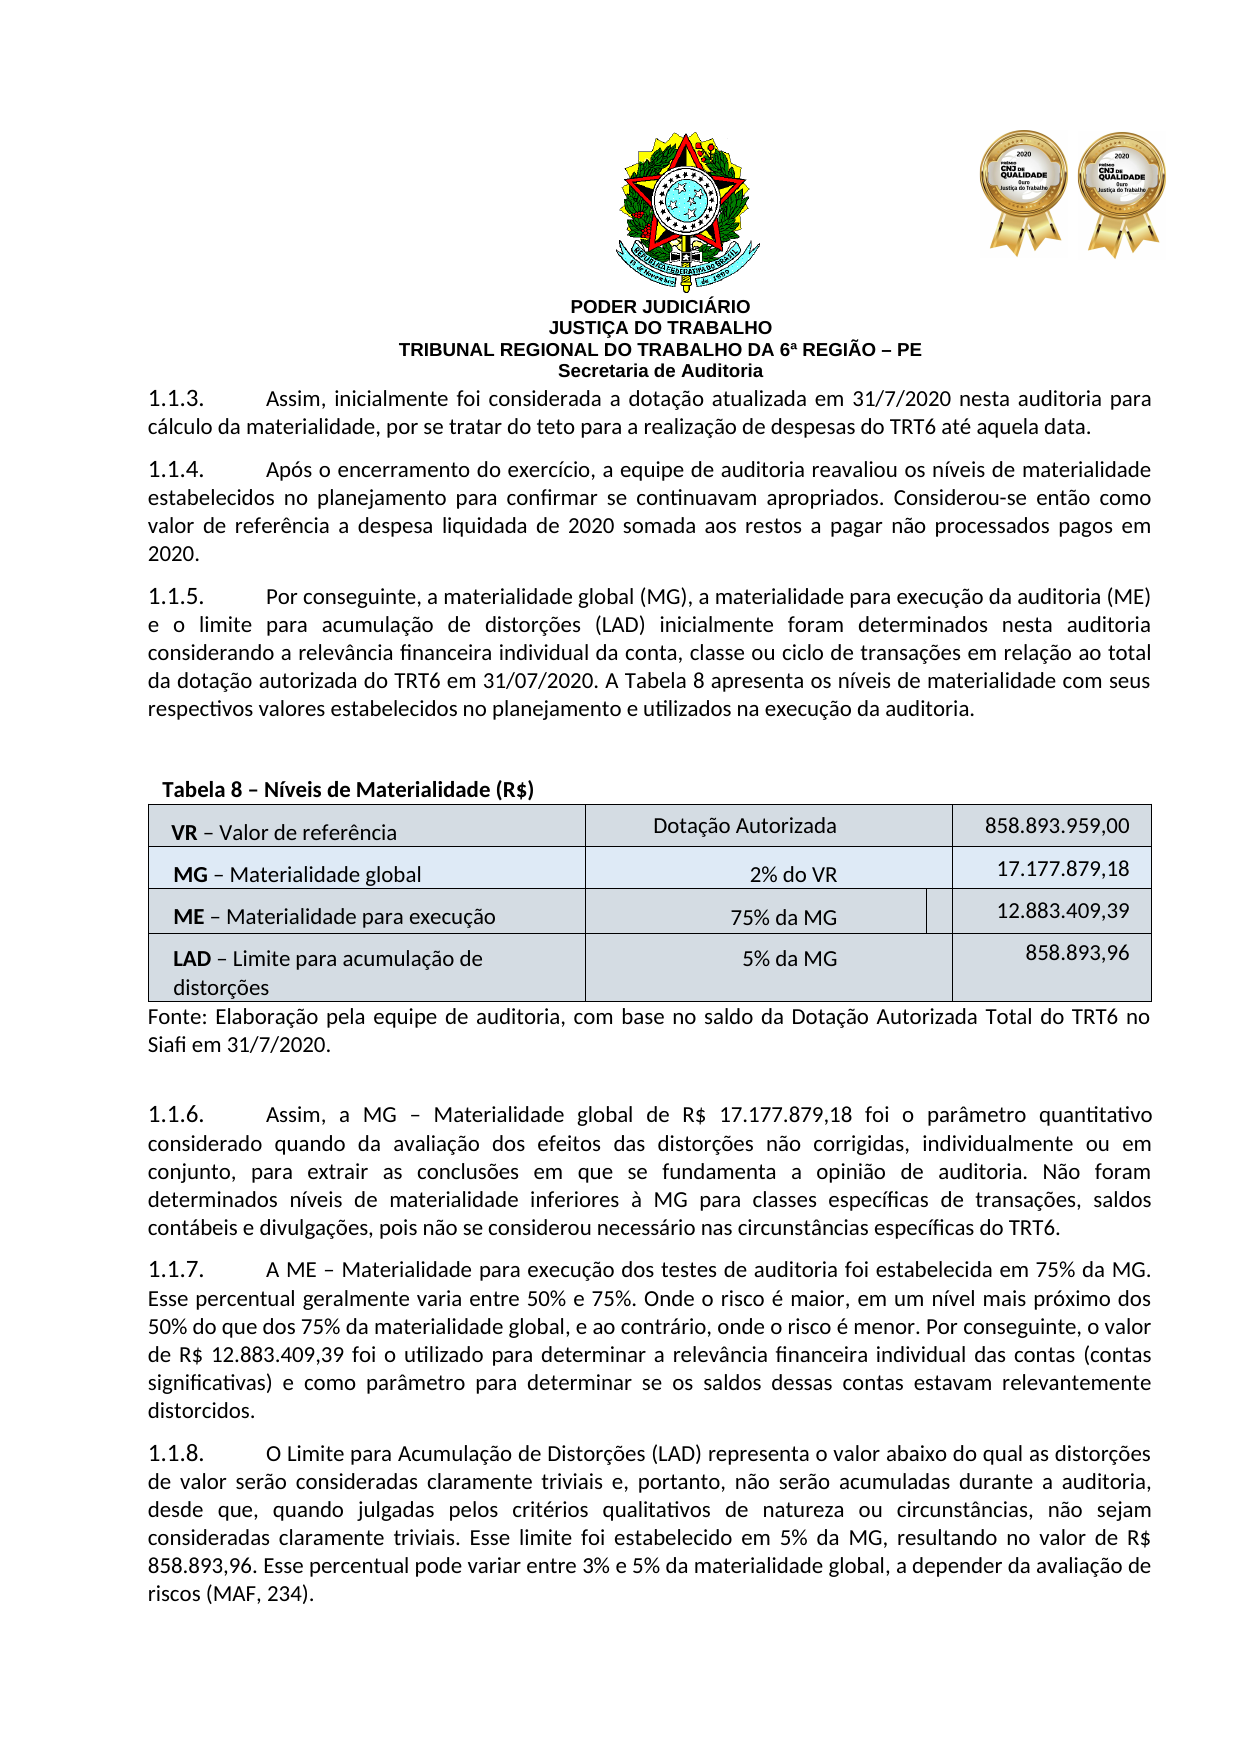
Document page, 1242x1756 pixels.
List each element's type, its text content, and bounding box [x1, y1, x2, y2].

table_cell [927, 934, 952, 1001]
table_header [927, 805, 952, 846]
table_cell 858.893,96 [953, 934, 1151, 1001]
table_header VR – Valor de referência [149, 805, 585, 846]
table_cell 2% do VR [586, 847, 927, 888]
list O Limite para Acumulação de Distorções (LAD) representa o valor abaixo do qual as distorções de valor serão consideradas claramente triviais e, portanto, não serão acumuladas durante a auditoria, desde que, quando julgadas pelos critérios qualitativos de natureza ou circunstâncias, não sejam consideradas claramente triviais. Esse limite foi estabelecido em 5% da MG, resultando no valor de R$ 858.893,96. Esse percentual pode variar entre 3% e 5% da materialidade global, a depender da avaliação de riscos (MAF, 234). [148, 1437, 1154, 1607]
table_header Dotação Autorizada [586, 805, 927, 846]
table_cell 12.883.409,39 [953, 889, 1151, 933]
list A ME – Materialidade para execução dos testes de auditoria foi estabelecida em 75% da MG. Esse percentual geralmente varia entre 50% e 75%. Onde o risco é maior, em um nível mais próximo dos 50% do que dos 75% da materialidade global, e ao contrário, onde o risco é menor. Por conseguinte, o valor de R$ 12.883.409,39 foi o utilizado para determinar a relevância financeira individual das contas (contas significativas) e como parâmetro para determinar se os saldos dessas contas estavam relevantemente distorcidos. [148, 1253, 1154, 1424]
picture [979, 130, 1069, 258]
table_cell [927, 889, 952, 933]
table_cell ME – Materialidade para execução [149, 889, 585, 933]
list Assim, inicialmente foi considerada a dotação atualizada em 31/7/2020 nesta auditoria para cálculo da materialidade, por se tratar do teto para a realização de despesas do TRT6 até aquela data. [148, 382, 1154, 440]
list Por conseguinte, a materialidade global (MG), a materialidade para execução da auditoria (ME) e o limite para acumulação de distorções (LAD) inicialmente foram determinados nesta auditoria considerando a relevância financeira individual da conta, classe ou ciclo de transações em relação ao total da dotação autorizada do TRT6 em 31/07/2020. A Tabela 8 apresenta os níveis de materialidade com seus respectivos valores estabelecidos no planejamento e utilizados na execução da auditoria. [148, 580, 1153, 722]
text Fonte: Elaboração pela equipe de auditoria, com base no saldo da Dotação Autorizada Total do TRT6 no Siafi em 31/7/2020. [148, 1002, 1152, 1058]
list Assim, a MG – Materialidade global de R$ 17.177.879,18 foi o parâmetro quantitativo considerado quando da avaliação dos efeitos das distorções não corrigidas, individualmente ou em conjunto, para extrair as conclusões em que se fundamenta a opinião de auditoria. Não foram determinados níveis de materialidade inferiores à MG para classes específicas de transações, saldos contábeis e divulgações, pois não se considerou necessário nas circunstâncias específicas do TRT6. [148, 1098, 1154, 1241]
subtitle Tabela 8 – Níveis de Materialidade (R$) [148, 776, 1187, 803]
table_cell LAD – Limite para acumulação de distorções [149, 934, 585, 1001]
picture [610, 123, 764, 296]
table_cell MG – Materialidade global [149, 847, 585, 888]
table_header 858.893.959,00 [953, 805, 1151, 846]
list Após o encerramento do exercício, a equipe de auditoria reavaliou os níveis de materialidade estabelecidos no planejamento para confirmar se continuavam apropriados. Considerou-se então como valor de referência a despesa liquidada de 2020 somada aos restos a pagar não processados pagos em 2020. [148, 453, 1154, 567]
table_cell [927, 847, 952, 888]
table_cell 75% da MG [586, 889, 926, 933]
table_cell 17.177.879,18 [953, 847, 1151, 888]
table_cell 5% da MG [586, 934, 927, 1001]
picture [1077, 131, 1167, 260]
